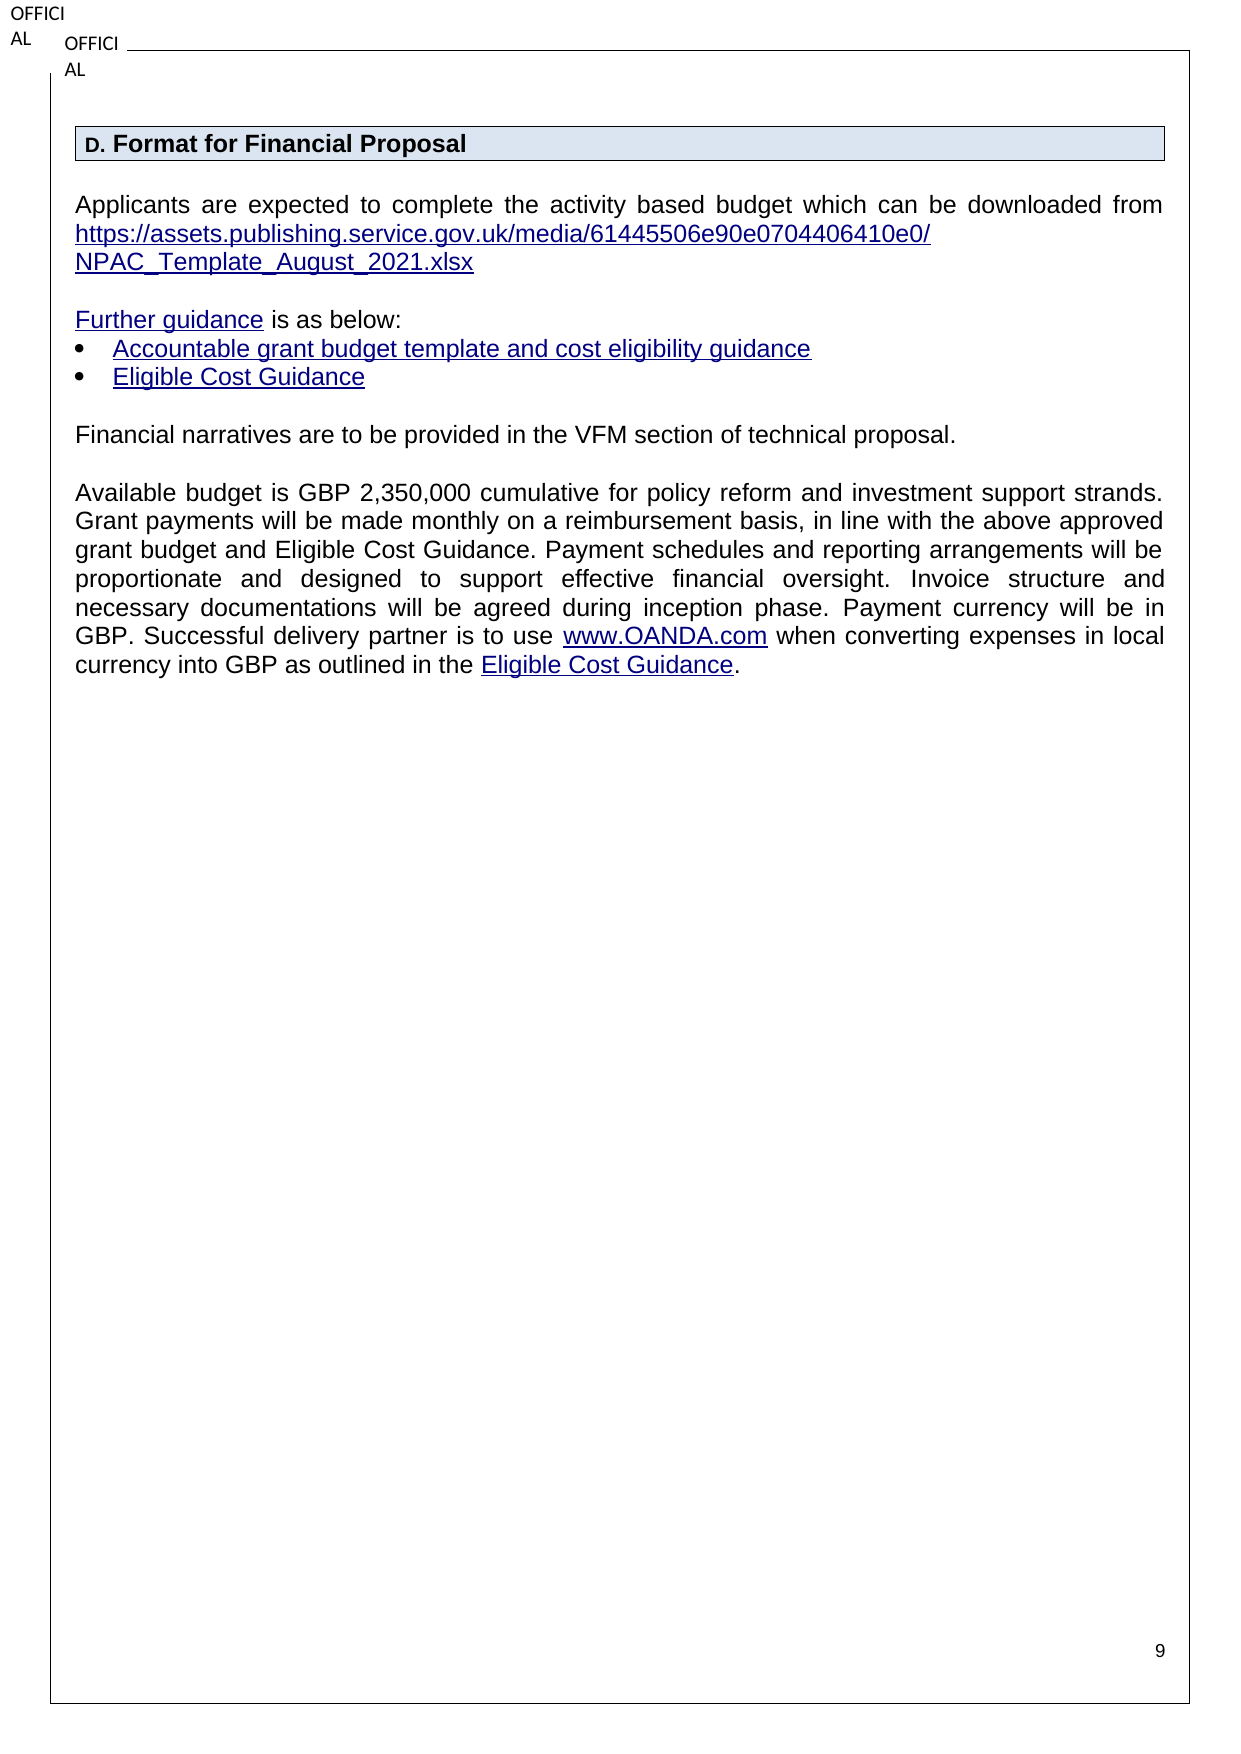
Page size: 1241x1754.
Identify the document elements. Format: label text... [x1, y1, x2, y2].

text Further guidance is as below: [75, 305, 1165, 333]
text Available budget is GBP 2,350,000 cumulative for policy reform and investment support strands. Grant payments will be made monthly on a reimbursement basis, in line with the above approved grant budget and Eligible Cost Guidance. Payment schedules and reporting arrangements will be proportionate and designed to support effective financial oversight. Invoice structure and necessary documentations will be agreed during inception phase. Payment currency will be in GBP. Successful delivery partner is to use www.OANDA.com when converting expenses in local currency into GBP as outlined in the Eligible Cost Guidance. [75, 477, 1165, 679]
text Applicants are expected to complete the activity based budget which can be downloaded from https://assets.publishing.service.gov.uk/media/61445506e90e0704406410e0/NPAC_Template_August_2021.xlsx [75, 190, 1165, 276]
subtitle Format for Financial Proposal [76, 127, 1164, 160]
list Eligible Cost Guidance [75, 362, 1165, 391]
text Financial narratives are to be provided in the VFM section of technical proposal. [75, 420, 1165, 449]
list Accountable grant budget template and cost eligibility guidance [75, 333, 1165, 362]
